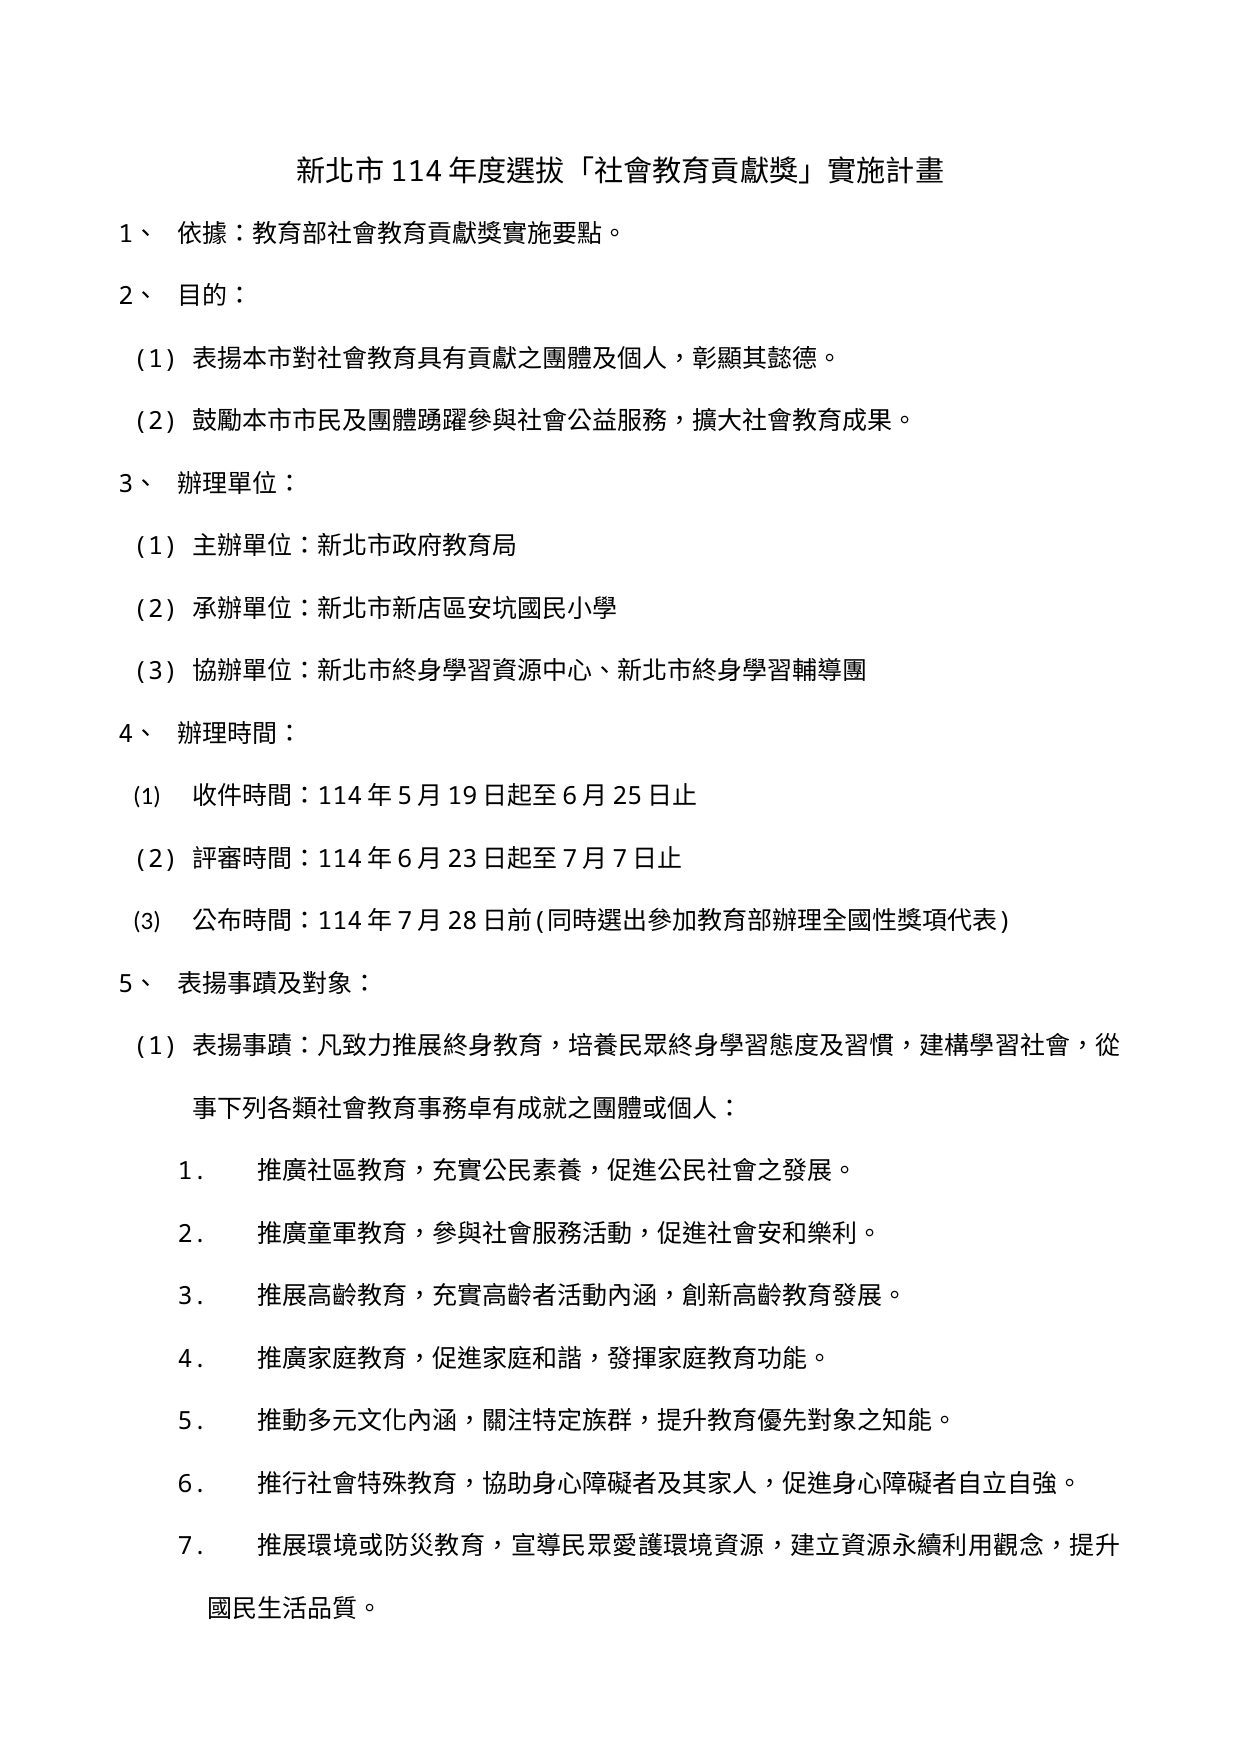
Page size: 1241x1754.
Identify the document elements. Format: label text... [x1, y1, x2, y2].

list 依據：教育部社會教育貢獻獎實施要點。 [118, 189, 1122, 252]
list 表揚事蹟：凡致力推展終身教育，培養民眾終身學習態度及習慣，建構學習社會，從事下列各類社會教育事務卓有成就之團體或個人： [133, 1002, 1122, 1127]
list 推行社會特殊教育，協助身心障礙者及其家人，促進身心障礙者自立自強。 [177, 1439, 1122, 1502]
list 鼓勵本市市民及團體踴躍參與社會公益服務，擴大社會教育成果。 [133, 377, 1122, 439]
list 推展高齡教育，充實高齡者活動內涵，創新高齡教育發展。 [177, 1252, 1122, 1314]
list 推廣社區教育，充實公民素養，促進公民社會之發展。 [177, 1127, 1122, 1189]
list 表揚事蹟及對象： [118, 939, 1122, 1002]
list 表揚本市對社會教育具有貢獻之團體及個人，彰顯其懿德。 [133, 314, 1122, 377]
list 承辦單位：新北市新店區安坑國民小學 [133, 564, 1122, 627]
list 推展環境或防災教育，宣導民眾愛護環境資源，建立資源永續利用觀念，提升國民生活品質。 [177, 1502, 1122, 1627]
list 辦理時間： [118, 689, 1122, 752]
list 主辦單位：新北市政府教育局 [133, 502, 1122, 564]
list 推廣家庭教育，促進家庭和諧，發揮家庭教育功能。 [177, 1314, 1122, 1377]
list 推廣童軍教育，參與社會服務活動，促進社會安和樂利。 [177, 1189, 1122, 1252]
list 協辦單位：新北市終身學習資源中心、新北市終身學習輔導團 [133, 627, 1122, 689]
list 目的： [118, 252, 1122, 314]
list 公布時間：114年7月28日前(同時選出參加教育部辦理全國性獎項代表) [133, 877, 1122, 939]
list 辦理單位： [118, 439, 1122, 502]
text 新北市114年度選拔「社會教育貢獻獎」實施計畫 [118, 127, 1122, 189]
list 推動多元文化內涵，關注特定族群，提升教育優先對象之知能。 [177, 1377, 1122, 1439]
list 收件時間：114年5月19日起至6月25日止 [133, 752, 1122, 814]
list 評審時間：114年6月23日起至7月7日止 [133, 814, 1122, 877]
